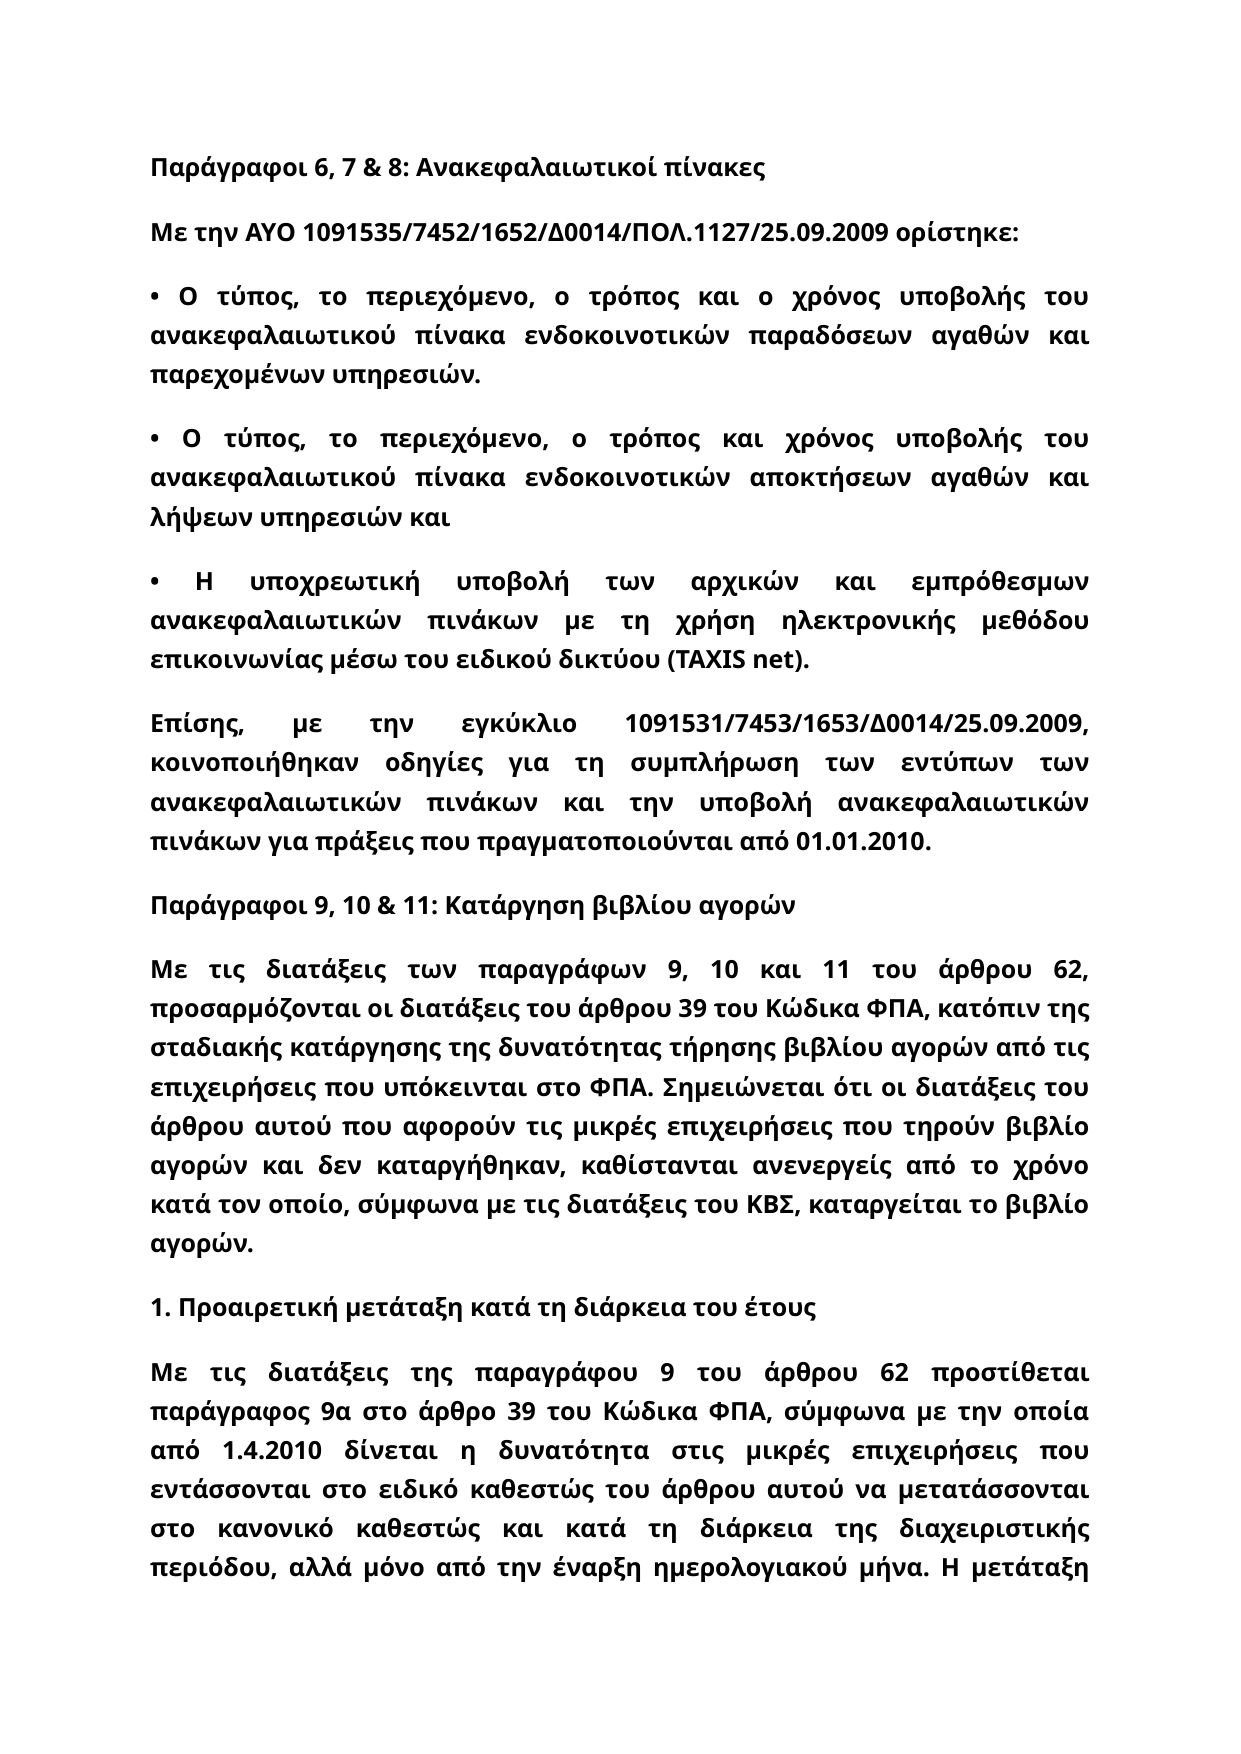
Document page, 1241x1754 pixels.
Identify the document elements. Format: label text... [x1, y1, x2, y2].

text • Ο τύπος, το περιεχόμενο, ο τρόπος και χρόνος υποβολής του ανακεφαλαιωτικού πίνακα ενδοκοινοτικών αποκτήσεων αγαθών και λήψεων υπηρεσιών και [150, 421, 1090, 533]
text Επίσης, με την εγκύκλιο 1091531/7453/1653/Δ0014/25.09.2009, κοινοποιήθηκαν οδηγίες για τη συμπλήρωση των εντύπων των ανακεφαλαιωτικών πινάκων και την υποβολή ανακεφαλαιωτικών πινάκων για πράξεις που πραγματοποιούνται από 01.01.2010. [150, 706, 1090, 857]
text Παράγραφοι 9, 10 & 11: Κατάργηση βιβλίου αγορών [150, 887, 1090, 922]
text 1. Προαιρετική μετάταξη κατά τη διάρκεια του έτους [150, 1290, 1090, 1324]
text Με τις διατάξεις της παραγράφου 9 του άρθρου 62 προστίθεται παράγραφος 9α στο άρθρο 39 του Κώδικα ΦΠΑ, σύμφωνα με την οποία από 1.4.2010 δίνεται η δυνατότητα στις μικρές επιχειρήσεις που εντάσσονται στο ειδικό καθεστώς του άρθρου αυτού να μετατάσσονται στο κανονικό καθεστώς και κατά τη διάρκεια της διαχειριστικής περιόδου, αλλά μόνο από την έναρξη ημερολογιακού μήνα. Η μετάταξη [150, 1354, 1090, 1584]
text • Ο τύπος, το περιεχόμενο, ο τρόπος και ο χρόνος υποβολής του ανακεφαλαιωτικού πίνακα ενδοκοινοτικών παραδόσεων αγαθών και παρεχομένων υπηρεσιών. [150, 278, 1090, 391]
text Με την ΑΥΟ 1091535/7452/1652/Δ0014/ΠΟΛ.1127/25.09.2009 ορίστηκε: [150, 214, 1090, 248]
text Παράγραφοι 6, 7 & 8: Ανακεφαλαιωτικοί πίνακες [150, 150, 1090, 184]
text • Η υποχρεωτική υποβολή των αρχικών και εμπρόθεσμων ανακεφαλαιωτικών πινάκων με τη χρήση ηλεκτρονικής μεθόδου επικοινωνίας μέσω του ειδικού δικτύου (TAXIS net). [150, 563, 1090, 676]
text Με τις διατάξεις των παραγράφων 9, 10 και 11 του άρθρου 62, προσαρμόζονται οι διατάξεις του άρθρου 39 του Κώδικα ΦΠΑ, κατόπιν της σταδιακής κατάργησης της δυνατότητας τήρησης βιβλίου αγορών από τις επιχειρήσεις που υπόκεινται στο ΦΠΑ. Σημειώνεται ότι οι διατάξεις του άρθρου αυτού που αφορούν τις μικρές επιχειρήσεις που τηρούν βιβλίο αγορών και δεν καταργήθηκαν, καθίστανται ανενεργείς από το χρόνο κατά τον οποίο, σύμφωνα με τις διατάξεις του ΚΒΣ, καταργείται το βιβλίο αγορών. [150, 952, 1090, 1260]
